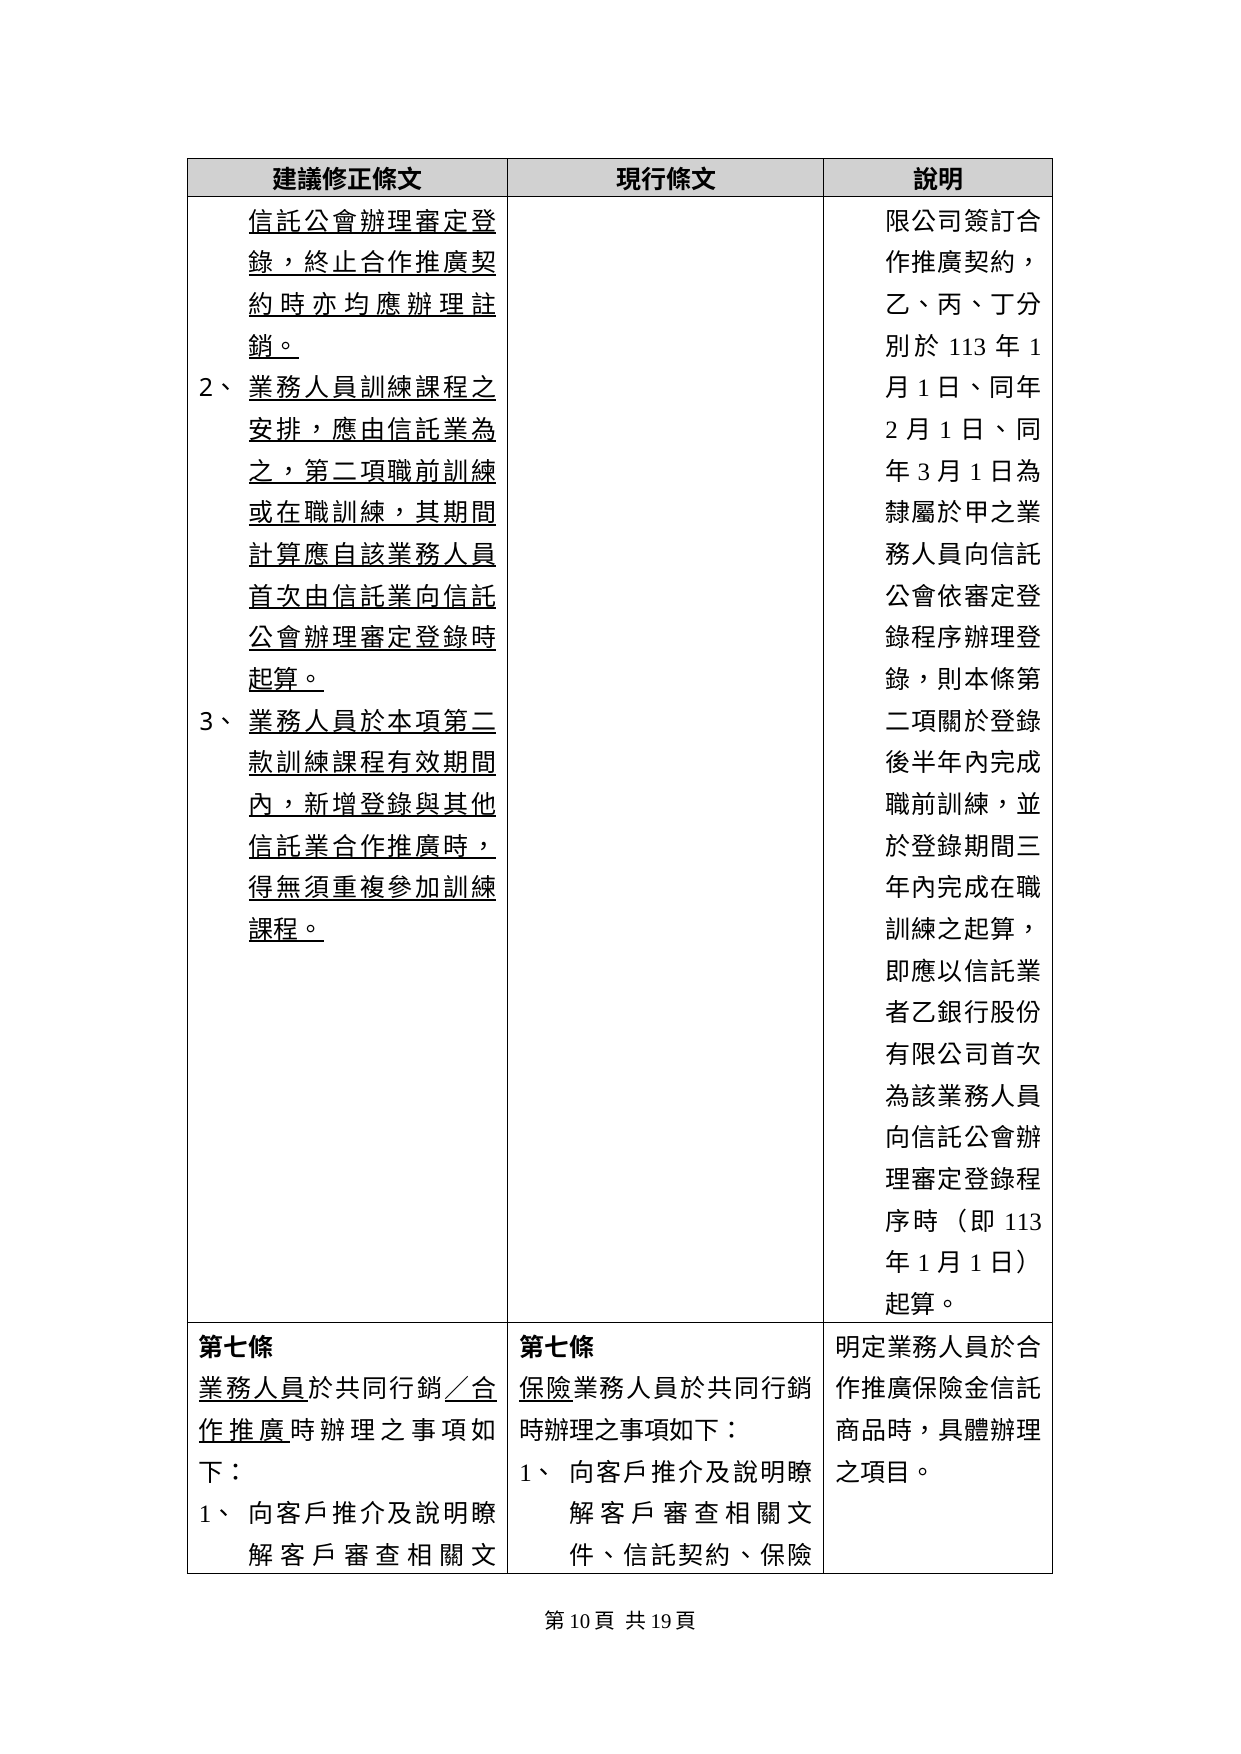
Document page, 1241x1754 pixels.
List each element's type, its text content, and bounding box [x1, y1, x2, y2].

table_cell 限公司簽訂合作推廣契約，乙、丙、丁分別於113年1月1日、同年2月1日、同年3月1日為隸屬於甲之業務人員向信託公會依審定登錄程序辦理登錄，則本條第二項關於登錄後半年內完成職前訓練，並於登錄期間三年內完成在職訓練之起算，即應以信託業者乙銀行股份有限公司首次為該業務人員向信託公會辦理審定登錄程序時（即113年1月1日）起算。 [824, 197, 1052, 1322]
table_cell 第七條 保險業務人員於共同行銷時辦理之事項如下： 向客戶推介及說明瞭解客戶審查相關文件、信託契約、保險 [508, 1323, 823, 1573]
table_cell 第六條 業務人員應具備「信託業負責人應具備資格條件暨經營與管理人員應具備信託專門學識或經驗準則」第十六條第一項之資格，並由信託業代為向信託公會辦理審定登錄程序。 業務人員應參加信託公會或其認可之金融專業訓練機構或信託業舉辦之保險金信託相關職前訓練，累計三小時以上；及在職訓練，每三年累計達三小時以上，並遵守下列規定： 初次登錄之業務人員，應於到職後半年內參加職前訓練，並於登錄期間內參加在職訓練。 註銷全部登錄未滿二年再登錄之業務人員，應補足未完成之在職訓練後辦理登錄，並於登錄期間內參加在職訓練。 註銷全部登錄滿二年再登錄之業務人員，應補足未完成之在職訓練課程後辦理登錄，並於登錄後半年內參加職前訓練，於登錄期間內參加在職訓練。 遭撤銷登錄之業務人員，會員單位如擬辦理登錄，應於不受理登錄期間屆滿後，補足未完成之在職訓練課程後辦理登錄，並應於登錄後半年內參加職前訓練，於登錄期間內參加在職訓練。 業務人員所屬保險經紀人公司與複數信託業簽訂合作推廣契約之情形： 各信託業與保險經紀人公司簽訂合作推廣契約後，均應依第一項規定，為保險經紀人公司之業務人員向信託公會辦理審定登錄，終止合作推廣契約時亦均應辦理註銷。 業務人員訓練課程之安排，應由信託業為之，第二項職前訓練或在職訓練，其期間計算應自該業務人員首次由信託業向信託公會辦理審定登錄時起算。 業務人員於本項第二款訓練課程有效期間內，新增登錄與其他信託業合作推廣時，得無須重複參加訓練課程。 [188, 197, 507, 1322]
table_cell 明定業務人員於合作推廣保險金信託商品時，具體辦理之項目。 [824, 1323, 1052, 1573]
table_cell [508, 197, 823, 1322]
table_cell 第七條 業務人員於共同行銷／合作推廣時辦理之事項如下： 向客戶推介及說明瞭解客戶審查相關文 [188, 1323, 507, 1573]
table_header 現行條文 [508, 159, 823, 196]
table_header 說明 [824, 159, 1052, 196]
table_header 建議修正條文 [188, 159, 507, 196]
